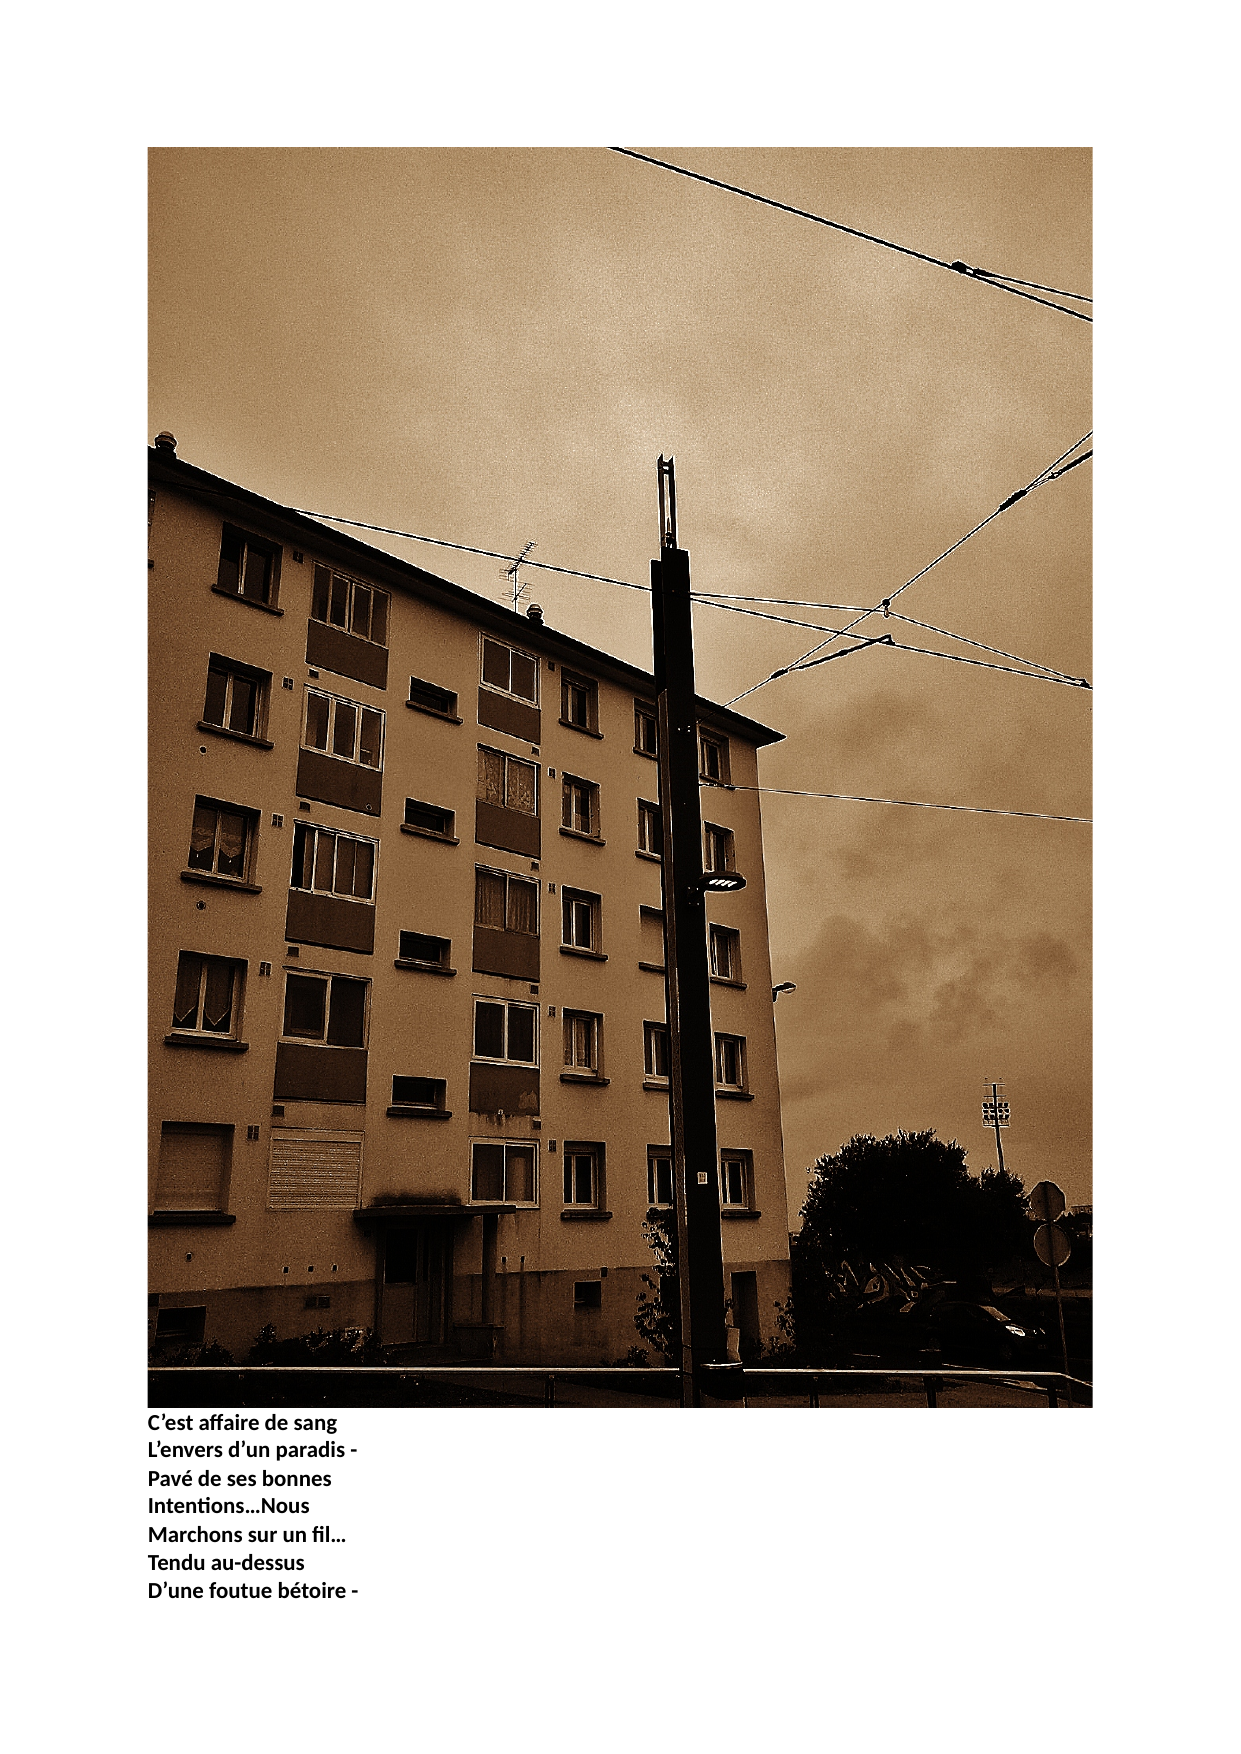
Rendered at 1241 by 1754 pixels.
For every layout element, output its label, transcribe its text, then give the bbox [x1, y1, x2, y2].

text Pavé de ses bonnes [148, 1464, 1093, 1492]
text C’est affaire de sang [148, 1408, 1093, 1436]
text Marchons sur un fil… [148, 1520, 1093, 1548]
text Intentions…Nous [148, 1492, 1093, 1520]
text Tendu au-dessus [148, 1548, 1093, 1576]
picture [147, 147, 1093, 1408]
text L’envers d’un paradis - [148, 1436, 1093, 1464]
text D’une foutue bétoire - [148, 1576, 1093, 1604]
